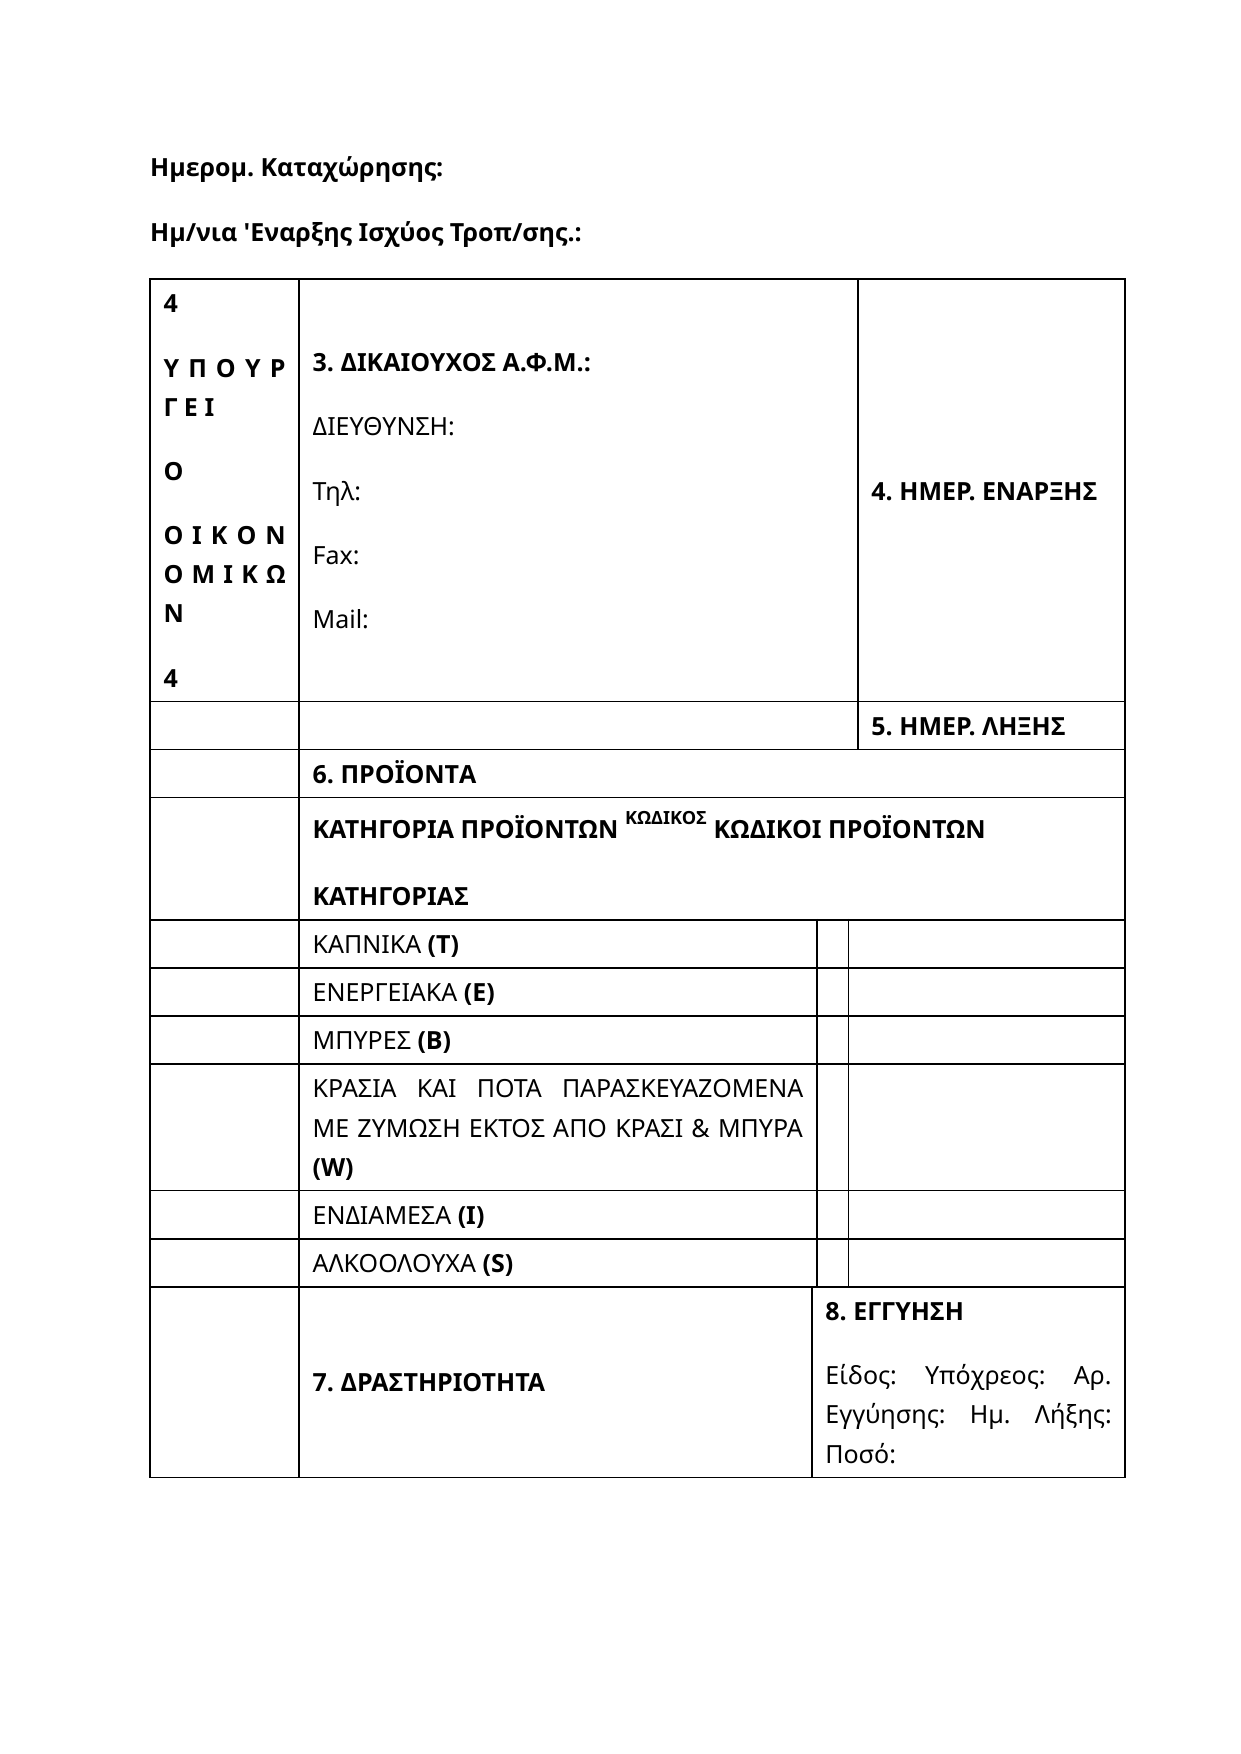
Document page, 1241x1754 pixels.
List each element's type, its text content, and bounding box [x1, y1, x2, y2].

table_cell [849, 1017, 1124, 1063]
text Ημερομ. Καταχώρησης: [150, 150, 1090, 184]
table_cell [300, 702, 857, 749]
table_cell ΚΑΠΝΙΚΑ (T) [300, 921, 816, 967]
table_cell 8. ΕΓΓΥΗΣΗ Είδος: Υπόχρεος: Αρ. Εγγύησης: Ημ. Λήξης: Ποσό: [813, 1288, 1124, 1477]
table_cell [151, 969, 298, 1015]
table_cell ΑΛΚΟΟΛΟΥΧΑ (S) [300, 1240, 816, 1286]
table_cell ΚΑΤΗΓΟΡΙΑ ΠΡΟΪΟΝΤΩΝ ΚΩΔΙΚΟΣ ΚΩΔΙΚΟΙ ΠΡΟΪΟΝΤΩΝ ΚΑΤΗΓΟΡΙΑΣ [300, 798, 1124, 919]
table_cell 5. ΗΜΕΡ. ΛΗΞΗΣ [859, 702, 1124, 749]
table_cell [818, 1191, 848, 1238]
table_cell [849, 969, 1124, 1015]
table_cell [818, 969, 848, 1015]
table_cell ΜΠΥΡΕΣ (B) [300, 1017, 816, 1063]
table_cell [151, 750, 298, 797]
table_cell [151, 702, 298, 749]
table_cell 7. ΔΡΑΣΤΗΡΙΟΤΗΤΑ [300, 1288, 811, 1477]
text Ημ/νια 'Εναρξης Ισχύος Τροπ/σης.: [150, 214, 1090, 248]
table_cell [151, 1191, 298, 1238]
table_cell [151, 921, 298, 967]
table_cell [818, 1017, 848, 1063]
table_cell [151, 798, 298, 919]
table_cell [151, 1017, 298, 1063]
table_cell ΕΝΔΙΑΜΕΣΑ (I) [300, 1191, 816, 1238]
table_cell [151, 1065, 298, 1190]
table_cell [818, 921, 848, 967]
table_cell 6. ΠΡΟΪΟΝΤA [300, 750, 1124, 797]
table_cell ΕΝΕΡΓΕΙΑΚΑ (E) [300, 969, 816, 1015]
table_cell [849, 921, 1124, 967]
table_header 4. ΗΜΕΡ. ΕΝΑΡΞΗΣ [859, 280, 1124, 701]
table_cell [151, 1288, 298, 1477]
table_header 4 Υ Π Ο Υ Ρ Γ Ε Ι Ο Ο Ι Κ Ο Ν Ο Μ Ι Κ Ω Ν 4 [151, 280, 298, 701]
table_header 3. ΔΙΚΑΙΟΥΧΟΣ Α.Φ.Μ.: ΔΙΕΥΘΥΝΣΗ: Τηλ: Fax: Mail: [300, 280, 857, 701]
table_cell [818, 1240, 848, 1286]
table_cell [849, 1240, 1124, 1286]
table_cell [849, 1191, 1124, 1238]
table_cell [849, 1065, 1124, 1190]
table_cell [151, 1240, 298, 1286]
table_cell ΚΡΑΣΙΑ ΚΑΙ ΠΟΤΑ ΠΑΡΑΣΚΕΥΑΖΟΜΕΝΑ ΜΕ ΖΥΜΩΣΗ ΕΚΤΟΣ ΑΠΟ ΚΡΑΣΙ & ΜΠΥΡΑ (W) [300, 1065, 816, 1190]
table_cell [818, 1065, 848, 1190]
